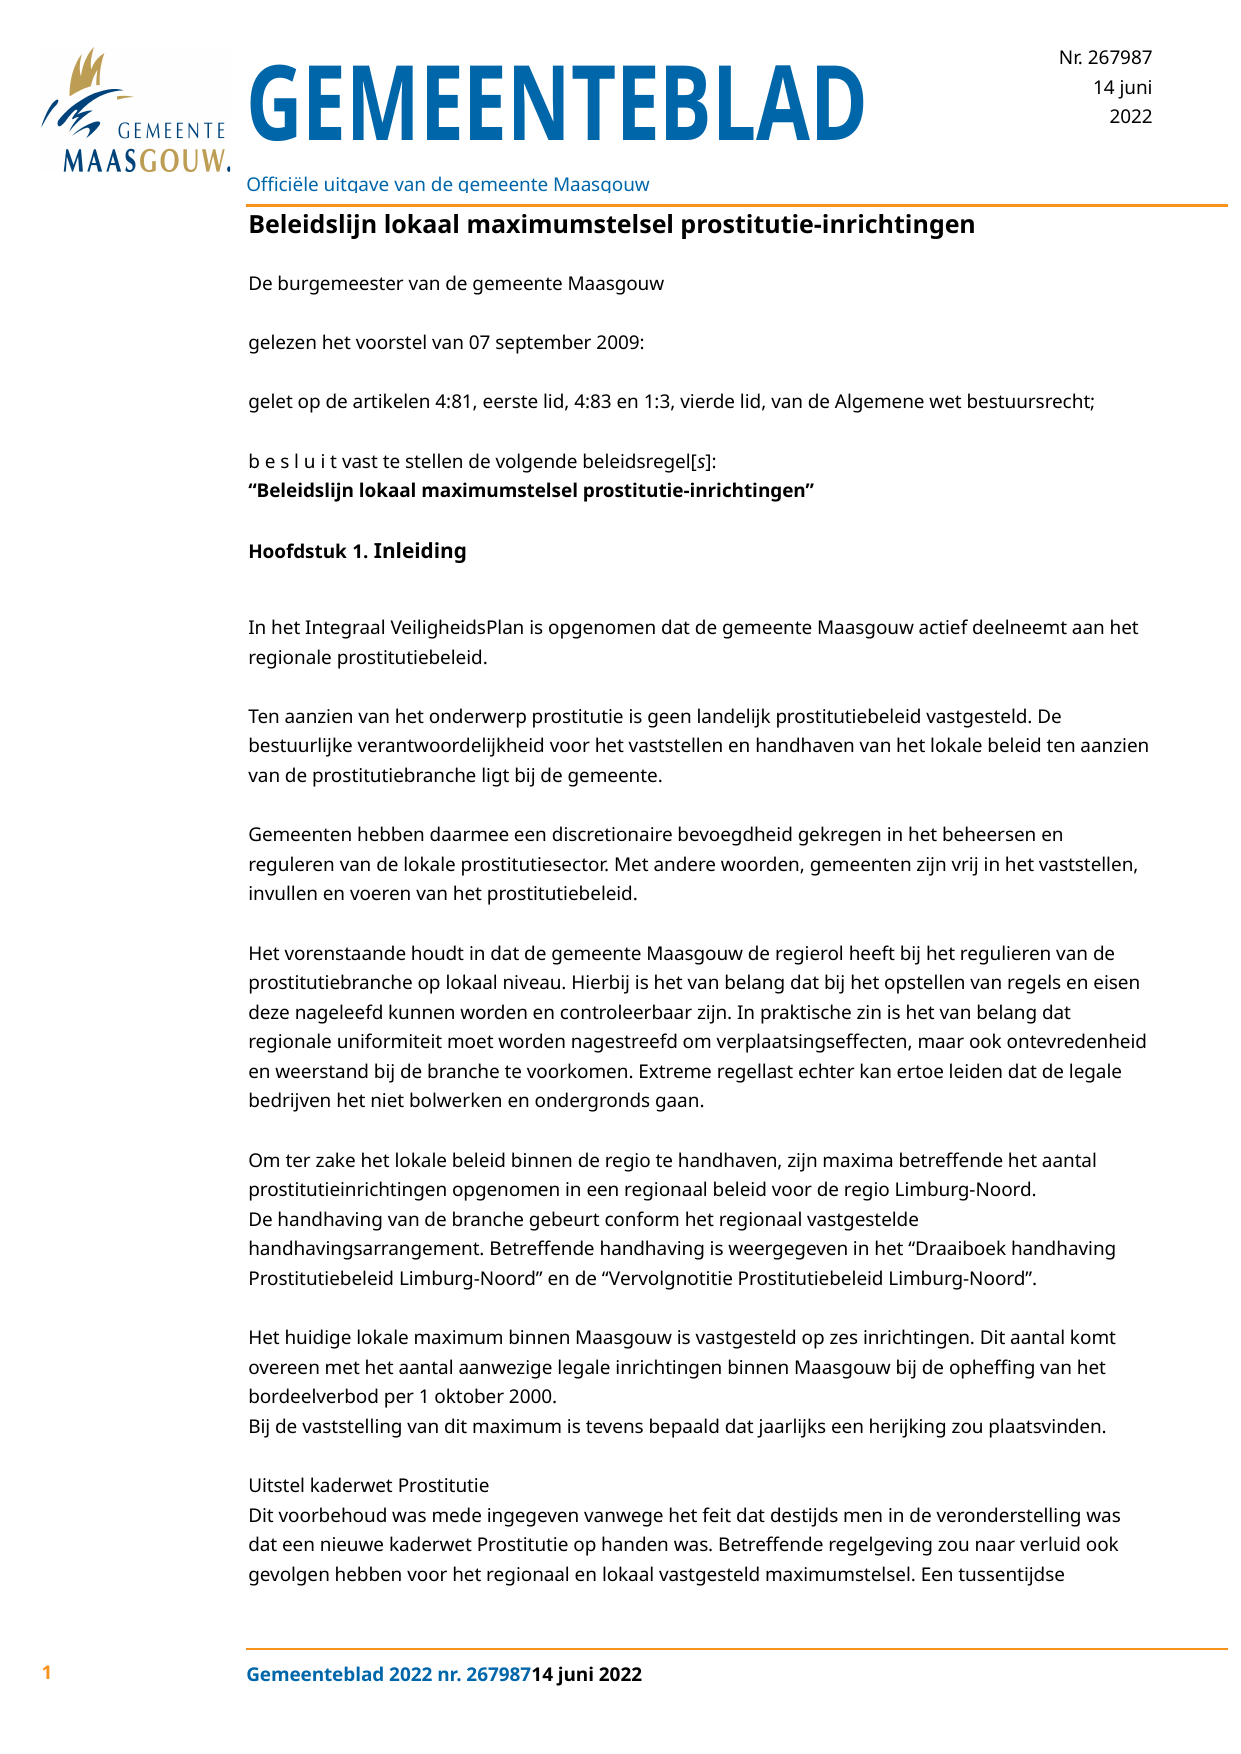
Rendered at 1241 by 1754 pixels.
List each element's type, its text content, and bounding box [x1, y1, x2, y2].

text gelezen het voorstel van 07 september 2009: [248, 329, 1152, 355]
text Om ter zake het lokale beleid binnen de regio te handhaven, zijn maxima betreffende het aantal prostitutieinrichtingen opgenomen in een regionaal beleid voor de regio Limburg-Noord. [248, 1147, 1152, 1202]
text Gemeenten hebben daarmee een discretionaire bevoegdheid gekregen in het beheersen en reguleren van de lokale prostitutiesector. Met andere woorden, gemeenten zijn vrij in het vaststellen, invullen en voeren van het prostitutiebeleid. [248, 821, 1152, 906]
text “Beleidslijn lokaal maximumstelsel prostitutie-inrichtingen” [248, 477, 1152, 503]
text b e s l u i t vast te stellen de volgende beleidsregel[s]: [248, 448, 1152, 473]
text Bij de vaststelling van dit maximum is tevens bepaald dat jaarlijks een herijking zou plaatsvinden. [248, 1413, 1152, 1439]
text In het Integraal VeiligheidsPlan is opgenomen dat de gemeente Maasgouw actief deelneemt aan het regionale prostitutiebeleid. [248, 614, 1152, 669]
picture [41, 47, 231, 172]
text Dit voorbehoud was mede ingegeven vanwege het feit dat destijds men in de veronderstelling was dat een nieuwe kaderwet Prostitutie op handen was. Betreffende regelgeving zou naar verluid ook gevolgen hebben voor het regionaal en lokaal vastgesteld maximumstelsel. Een tussentijdse [248, 1502, 1152, 1587]
text Het huidige lokale maximum binnen Maasgouw is vastgesteld op zes inrichtingen. Dit aantal komt overeen met het aantal aanwezige legale inrichtingen binnen Maasgouw bij de opheffing van het bordeelverbod per 1 oktober 2000. [248, 1324, 1152, 1409]
text Ten aanzien van het onderwerp prostitutie is geen landelijk prostitutiebeleid vastgesteld. De bestuurlijke verantwoordelijkheid voor het vaststellen en handhaven van het lokale beleid ten aanzien van de prostitutiebranche ligt bij de gemeente. [248, 703, 1152, 788]
text Uitstel kaderwet Prostitutie [248, 1472, 1152, 1498]
text De burgemeester van de gemeente Maasgouw [248, 270, 1152, 296]
text Beleidslijn lokaal maximumstelsel prostitutie-inrichtingen [248, 207, 1152, 241]
text De handhaving van de branche gebeurt conform het regionaal vastgestelde handhavingsarrangement. Betreffende handhaving is weergegeven in het “Draaiboek handhaving Prostitutiebeleid Limburg-Noord” en de “Vervolgnotitie Prostitutiebeleid Limburg-Noord”. [248, 1206, 1152, 1291]
text Hoofdstuk 1. Inleiding [248, 537, 1152, 565]
text gelet op de artikelen 4:81, eerste lid, 4:83 en 1:3, vierde lid, van de Algemene wet bestuursrecht; [248, 389, 1152, 414]
text Het vorenstaande houdt in dat de gemeente Maasgouw de regierol heeft bij het regulieren van de prostitutiebranche op lokaal niveau. Hierbij is het van belang dat bij het opstellen van regels en eisen deze nageleefd kunnen worden en controleerbaar zijn. In praktische zin is het van belang dat regionale uniformiteit moet worden nagestreefd om verplaatsingseffecten, maar ook ontevredenheid en weerstand bij de branche te voorkomen. Extreme regellast echter kan ertoe leiden dat de legale bedrijven het niet bolwerken en ondergronds gaan. [248, 940, 1152, 1113]
